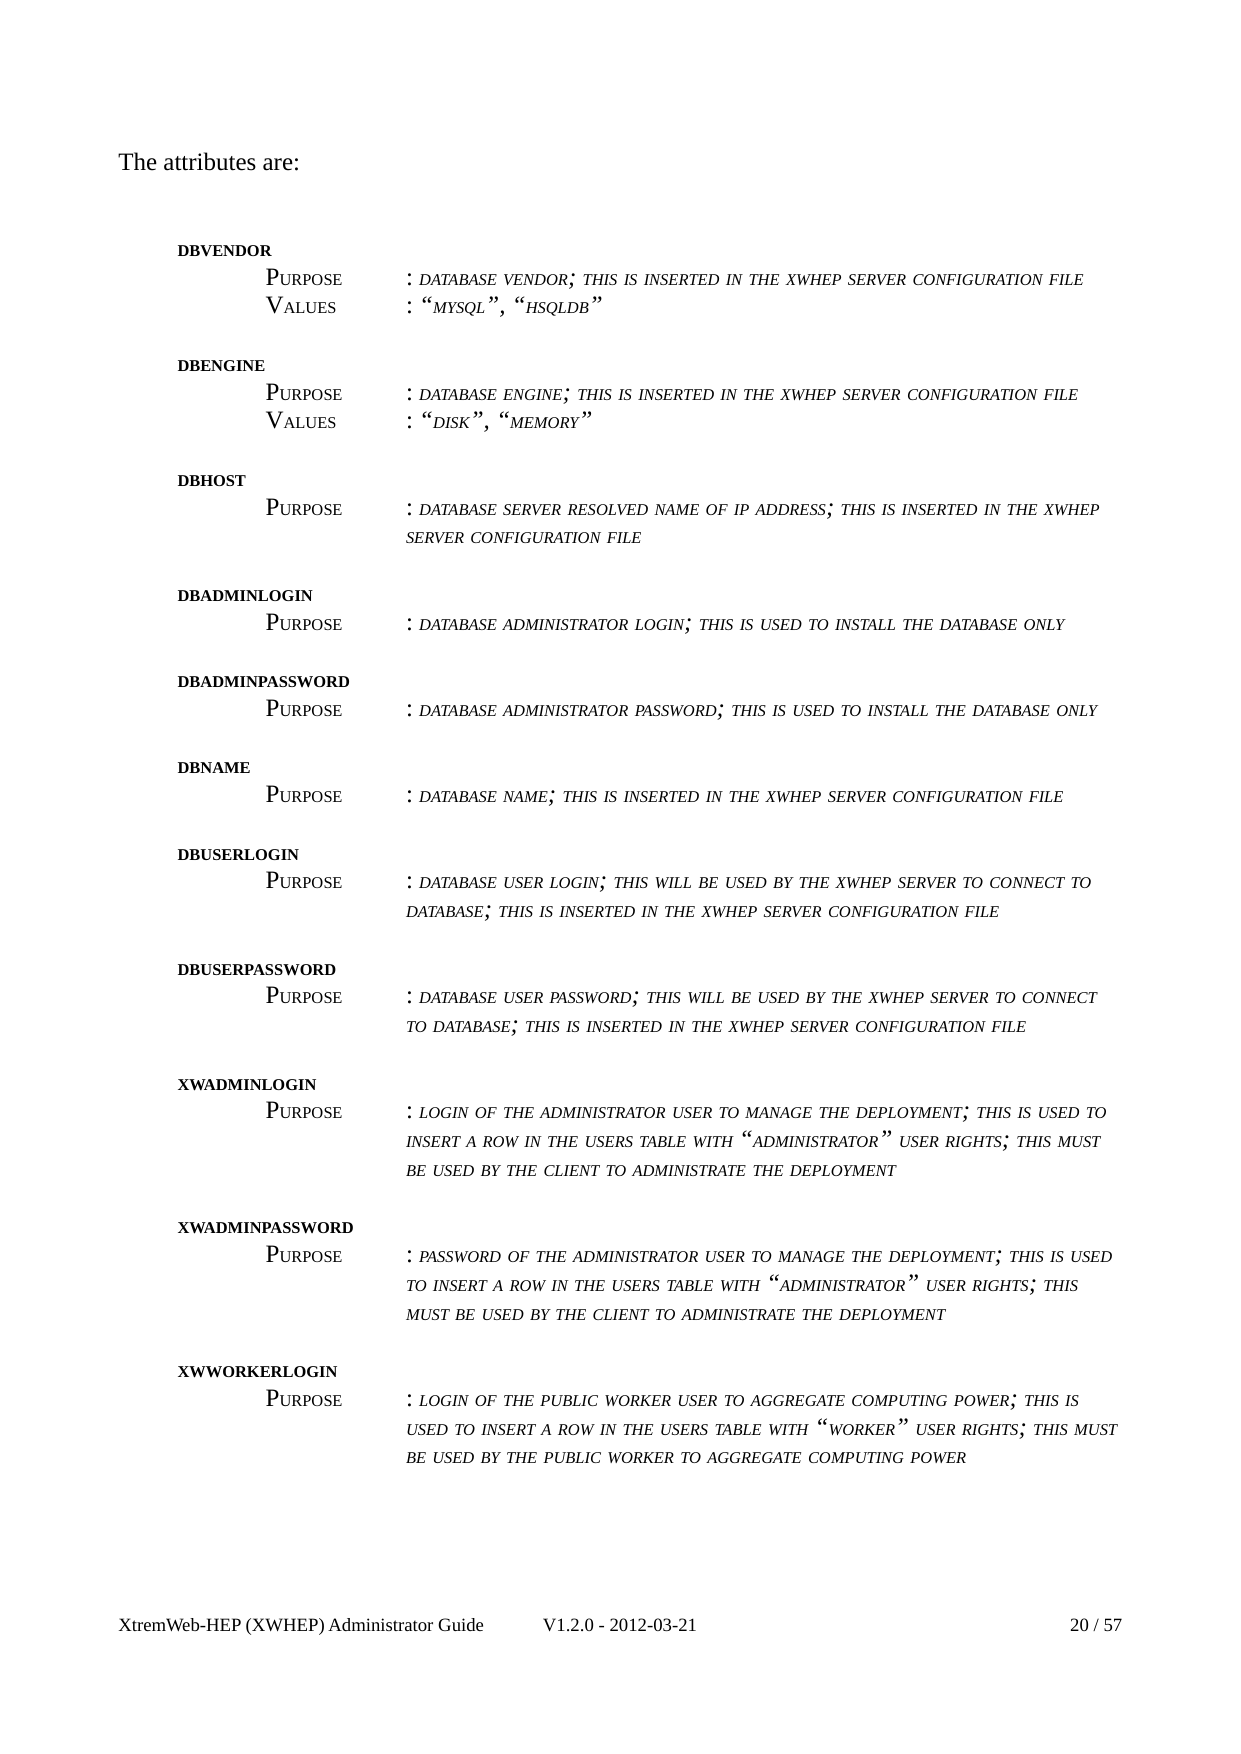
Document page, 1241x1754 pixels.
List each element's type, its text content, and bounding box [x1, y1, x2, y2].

text The attributes are: [118, 147, 1122, 176]
text dbname [177, 751, 1122, 779]
text dbhost [177, 463, 1122, 492]
text Purpose : login of the administrator user to manage the deployment; this is used to insert a row in the users table with “administrator” user rights; this must be used by the client to administrate the deployment [265, 1096, 1122, 1182]
text dbadminpassword [177, 664, 1122, 693]
text Purpose : database user login; this will be used by the xwhep server to connect to database; this is inserted in the xwhep server configuration file [265, 866, 1122, 923]
text Purpose : password of the administrator user to manage the deployment; this is used to insert a row in the users table with “administrator” user rights; this must be used by the client to administrate the deployment [265, 1239, 1122, 1326]
text xwadminlogin [177, 1067, 1122, 1096]
text Purpose : database name; this is inserted in the xwhep server configuration file [265, 779, 1122, 808]
text dbadminlogin [177, 578, 1122, 607]
text dbengine [177, 348, 1122, 377]
text Purpose : database administrator password; this is used to install the database only [265, 693, 1122, 722]
text dbuserpassword [177, 952, 1122, 981]
text Purpose : database user password; this will be used by the xwhep server to connect to database; this is inserted in the xwhep server configuration file [265, 981, 1122, 1038]
text dbuserlogin [177, 837, 1122, 866]
text Purpose : login of the public worker user to aggregate computing power; this is used to insert a row in the users table with “worker” user rights; this must be used by the public worker to aggregate computing power [265, 1383, 1122, 1469]
text dbvendor [177, 233, 1122, 262]
text Purpose : database engine; this is inserted in the xwhep server configuration file [265, 377, 1122, 406]
text Purpose : database server resolved name of ip address; this is inserted in the xwhep server configuration file [265, 492, 1122, 549]
text Purpose : database vendor; this is inserted in the xwhep server configuration file [265, 262, 1122, 291]
text Values : “mysql”, “hsqldb” [265, 291, 1122, 319]
text Purpose : database administrator login; this is used to install the database only [265, 607, 1122, 636]
text Values : “disk”, “memory” [265, 406, 1122, 434]
text xwworkerlogin [177, 1354, 1122, 1383]
text xwadminpassword [177, 1211, 1122, 1239]
